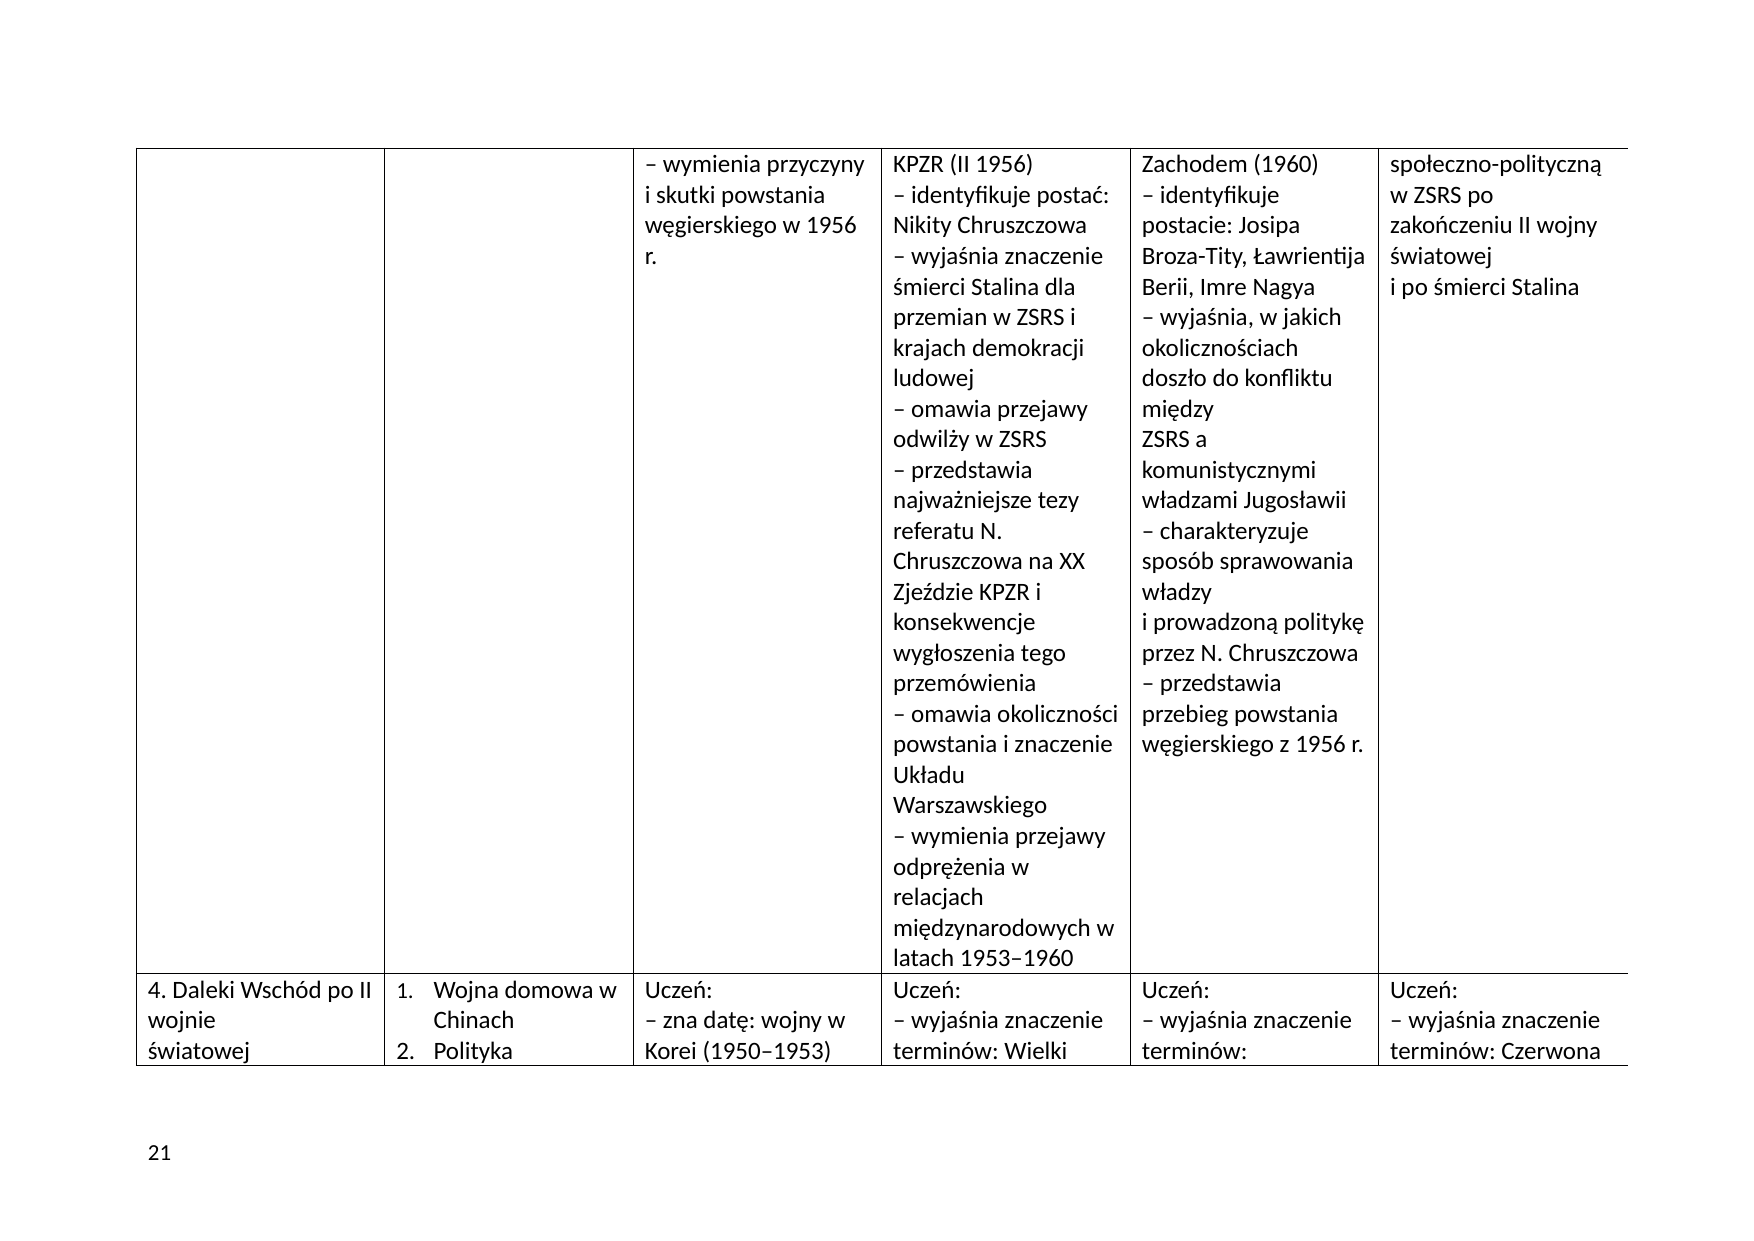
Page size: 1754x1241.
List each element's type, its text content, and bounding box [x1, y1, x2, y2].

table_cell – wymienia przyczyny i skutki powstania węgierskiego w 1956 r. [634, 149, 881, 973]
table_cell [385, 149, 633, 973]
table_cell 4. Daleki Wschód po II wojnie światowej [137, 974, 384, 1065]
table_cell KPZR (II 1956) – identyfikuje postać: Nikity Chruszczowa – wyjaśnia znaczenie śmierci Stalina dla przemian w ZSRS i krajach demokracji ludowej – omawia przejawy odwilży w ZSRS – przedstawia najważniejsze tezy referatu N. Chruszczowa na XX Zjeździe KPZR i konsekwencje wygłoszenia tego przemówienia – omawia okoliczności powstania i znaczenie Układu Warszawskiego – wymienia przejawy odprężenia w relacjach międzynarodowych w latach 1953–1960 [882, 149, 1130, 973]
table_cell Uczeń: – wyjaśnia znaczenie terminów: [1131, 974, 1378, 1065]
table_cell [137, 149, 384, 973]
table_cell Zachodem (1960) – identyfikuje postacie: Josipa Broza-Tity, Ławrientija Berii, Imre Nagya – wyjaśnia, w jakich okolicznościach doszło do konfliktu między ZSRS a komunistycznymi władzami Jugosławii – charakteryzuje sposób sprawowania władzy i prowadzoną politykę przez N. Chruszczowa – przedstawia przebieg powstania węgierskiego z 1956 r. [1131, 149, 1378, 973]
table_cell Uczeń: – wyjaśnia znaczenie terminów: Wielki [882, 974, 1130, 1065]
table_cell Uczeń: – zna datę: wojny w Korei (1950–1953) [634, 974, 881, 1065]
table_cell Wojna domowa w Chinach Polityka wewnętrzna Mao Zedonga Wojna koreańska Klęska Francji w Indochinach [385, 974, 633, 1065]
table_cell Uczeń: – wyjaśnia znaczenie terminów: Czerwona [1379, 974, 1628, 1065]
table_cell społeczno-polityczną w ZSRS po zakończeniu II wojny światowej i po śmierci Stalina [1379, 149, 1628, 973]
